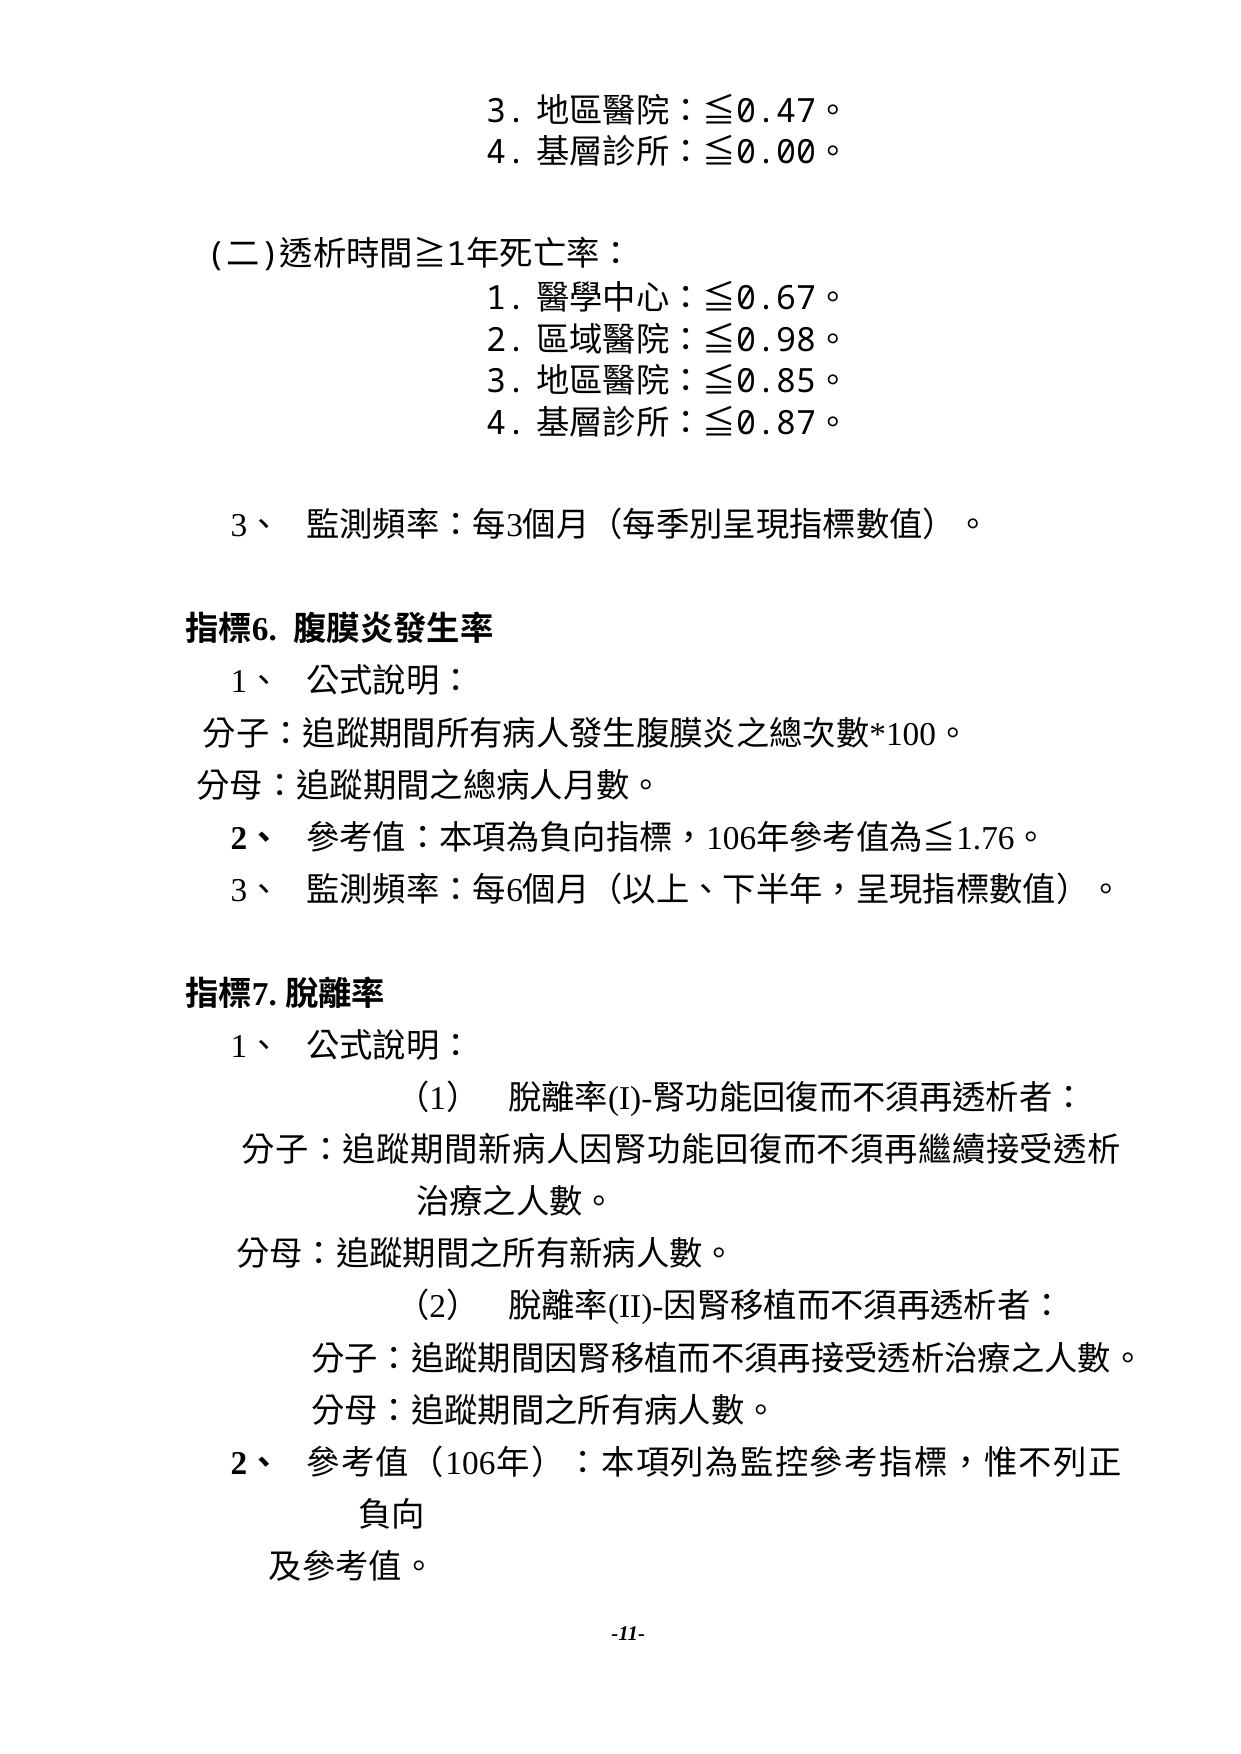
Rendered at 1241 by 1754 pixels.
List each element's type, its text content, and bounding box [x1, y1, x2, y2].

list 公式說明： [230, 651, 1122, 703]
list 基層診所：≦0.87。 [486, 401, 1122, 443]
list 脫離率(I)-腎功能回復而不須再透析者： [396, 1068, 1122, 1120]
list 基層診所：≦0.00。 [486, 130, 1122, 172]
text (二)透析時間≧1年死亡率： [146, 224, 1122, 276]
list 地區醫院：≦0.47。 [486, 89, 1122, 130]
text 分子：追蹤期間新病人因腎功能回復而不須再繼續接受透析治療之人數。 [161, 1120, 1122, 1224]
list 脫離率(II)-因腎移植而不須再透析者： [396, 1276, 1122, 1328]
text 分子：追蹤期間所有病人發生腹膜炎之總次數*100。 [161, 703, 1122, 755]
list 公式說明： [230, 1016, 1122, 1068]
text 及參考值。 [247, 1537, 1122, 1589]
text 指標6. 腹膜炎發生率 [146, 599, 1122, 651]
list 參考值：本項為負向指標，106年參考值為≦1.76。 [230, 807, 1122, 859]
list 參考值（106年）：本項列為監控參考指標，惟不列正負向 [230, 1432, 1122, 1537]
list 地區醫院：≦0.85。 [486, 359, 1122, 401]
list 區域醫院：≦0.98。 [486, 318, 1122, 359]
text 分母：追蹤期間之總病人月數。 [146, 755, 1122, 807]
text 分子：追蹤期間因腎移植而不須再接受透析治療之人數。 [311, 1328, 1122, 1380]
list 監測頻率：每6個月（以上、下半年，呈現指標數值）。 [230, 859, 1122, 912]
text 分母：追蹤期間之所有新病人數。 [161, 1224, 1122, 1276]
list 醫學中心：≦0.67。 [486, 276, 1122, 318]
text 分母：追蹤期間之所有病人數。 [311, 1380, 1122, 1432]
list 監測頻率：每3個月（每季別呈現指標數值）。 [230, 495, 1122, 547]
text 指標7. 脫離率 [146, 964, 1122, 1016]
